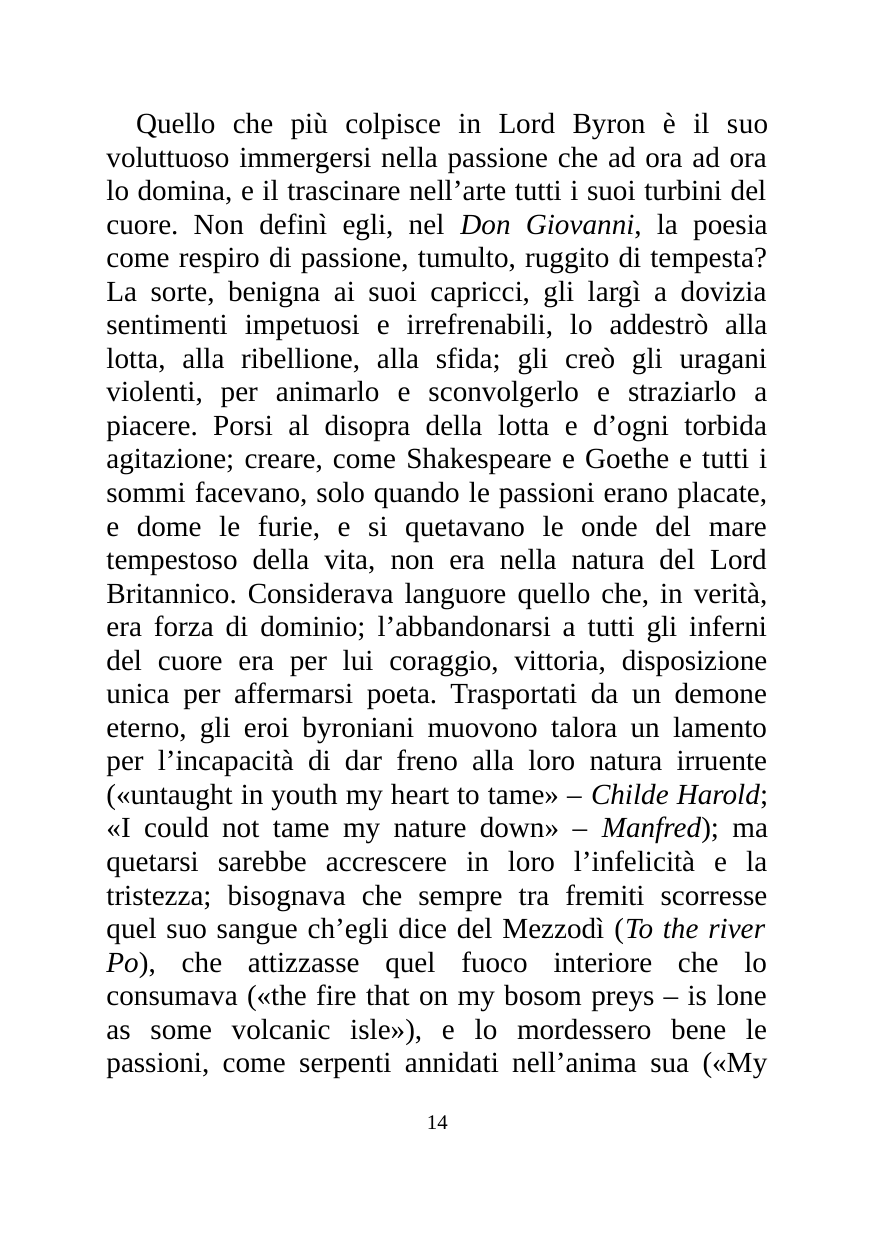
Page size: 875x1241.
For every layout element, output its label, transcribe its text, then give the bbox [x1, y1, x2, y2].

text Quello che più colpisce in Lord Byron è il suo voluttuoso immergersi nella passione che ad ora ad ora lo domina, e il trascinare nell’arte tutti i suoi turbini del cuore. Non definì egli, nel Don Giovanni, la poesia come respiro di passione, tumulto, ruggito di tempesta? La sorte, benigna ai suoi capricci, gli largì a dovizia sentimenti impetuosi e irrefrenabili, lo addestrò alla lotta, alla ribellione, alla sfida; gli creò gli uragani violenti, per animarlo e sconvolgerlo e straziarlo a piacere. Porsi al disopra della lotta e d’ogni torbida agitazione; creare, come Shakespeare e Goethe e tutti i sommi facevano, solo quando le passioni erano placate, e dome le furie, e si quetavano le onde del mare tempestoso della vita, non era nella natura del Lord Britannico. Considerava languore quello che, in verità, era forza di dominio; l’abbandonarsi a tutti gli inferni del cuore era per lui coraggio, vittoria, disposizione unica per affermarsi poeta. Trasportati da un demone eterno, gli eroi byroniani muovono talora un lamento per l’incapacità di dar freno alla loro natura irruente («untaught in youth my heart to tame» – Childe Harold; «I could not tame my nature down» – Manfred); ma quetarsi sarebbe accrescere in loro l’infelicità e la tristezza; bisognava che sempre tra fremiti scorresse quel suo sangue ch’egli dice del Mezzodì (To the river Po), che attizzasse quel fuoco interiore che lo consumava («the fire that on my bosom preys – is lone as some volcanic isle»), e lo mordessero bene le passioni, come serpenti annidati nell’anima sua («My [106, 106, 768, 1079]
